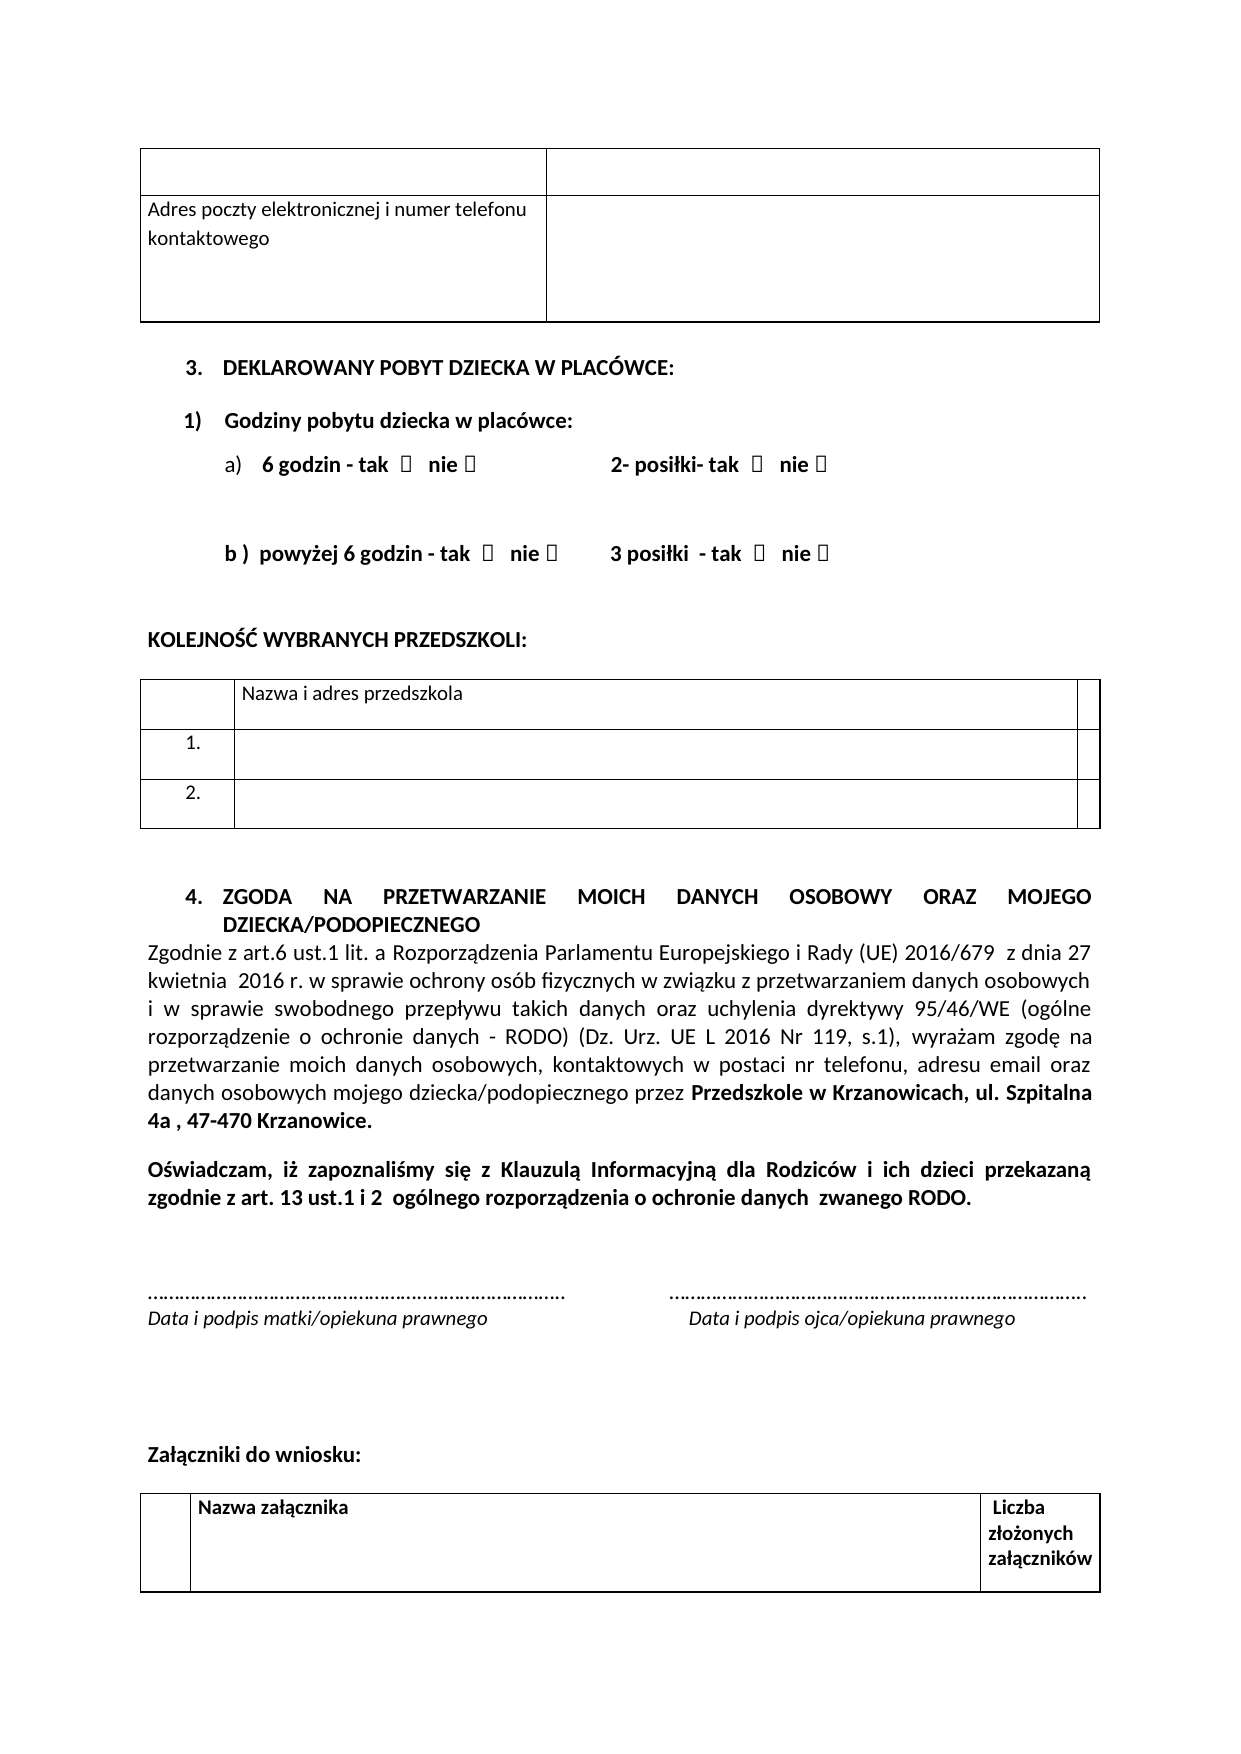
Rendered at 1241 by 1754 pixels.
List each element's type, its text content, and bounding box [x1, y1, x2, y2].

table_header Nazwa i adres przedszkola [235, 680, 1077, 728]
table_cell Adres poczty elektronicznej i numer telefonu kontaktowego [141, 196, 546, 321]
table_header [141, 1494, 190, 1591]
text Oświadczam, iż zapoznaliśmy się z Klauzulą Informacyjną dla Rodziców i ich dzieci przekazaną zgodnie z art. 13 ust.1 i 2 ogólnego rozporządzenia o ochronie danych zwanego RODO. [148, 1155, 1093, 1211]
text ……………………………………………..…………………….. ………………………………………………..………………….. [148, 1277, 1093, 1305]
list DEKLAROWANY POBYT DZIECKA W PLACÓWCE: [185, 353, 1093, 381]
text Data i podpis matki/opiekuna prawnego Data i podpis ojca/opiekuna prawnego [148, 1305, 1093, 1330]
list 6 godzin - tak  nie  2- posiłki- tak  nie  [224, 448, 1093, 479]
table_cell [1078, 780, 1099, 828]
table_cell [235, 780, 1077, 828]
table_header Liczba złożonych załączników [981, 1494, 1099, 1591]
table_cell [141, 149, 546, 195]
table_header [141, 680, 234, 728]
table_cell [547, 149, 1099, 195]
table_header Nazwa załącznika [191, 1494, 980, 1591]
text b ) powyżej 6 godzin - tak  nie  3 posiłki - tak  nie  [224, 537, 1093, 568]
table_cell [141, 780, 234, 828]
text KOLEJNOŚĆ WYBRANYCH PRZEDSZKOLI: [148, 626, 1093, 654]
table_header [1078, 680, 1099, 728]
table_cell [141, 730, 234, 778]
table_cell [1078, 730, 1099, 778]
text Załączniki do wniosku: [148, 1440, 1093, 1468]
list Godziny pobytu dziecka w placówce: [183, 406, 1093, 434]
list ZGODA NA PRZETWARZANIE MOICH DANYCH OSOBOWY ORAZ MOJEGO DZIECKA/PODOPIECZNEGO [185, 882, 1093, 938]
table_cell [547, 196, 1099, 321]
text Zgodnie z art.6 ust.1 lit. a Rozporządzenia Parlamentu Europejskiego i Rady (UE) 2016/679 z dnia 27 kwietnia 2016 r. w sprawie ochrony osób fizycznych w związku z przetwarzaniem danych osobowych i w sprawie swobodnego przepływu takich danych oraz uchylenia dyrektywy 95/46/WE (ogólne rozporządzenie o ochronie danych - RODO) (Dz. Urz. UE L 2016 Nr 119, s.1), wyrażam zgodę na przetwarzanie moich danych osobowych, kontaktowych w postaci nr telefonu, adresu email oraz danych osobowych mojego dziecka/podopiecznego przez Przedszkole w Krzanowicach, ul. Szpitalna 4a , 47-470 Krzanowice. [148, 938, 1093, 1134]
table_cell [235, 730, 1077, 778]
